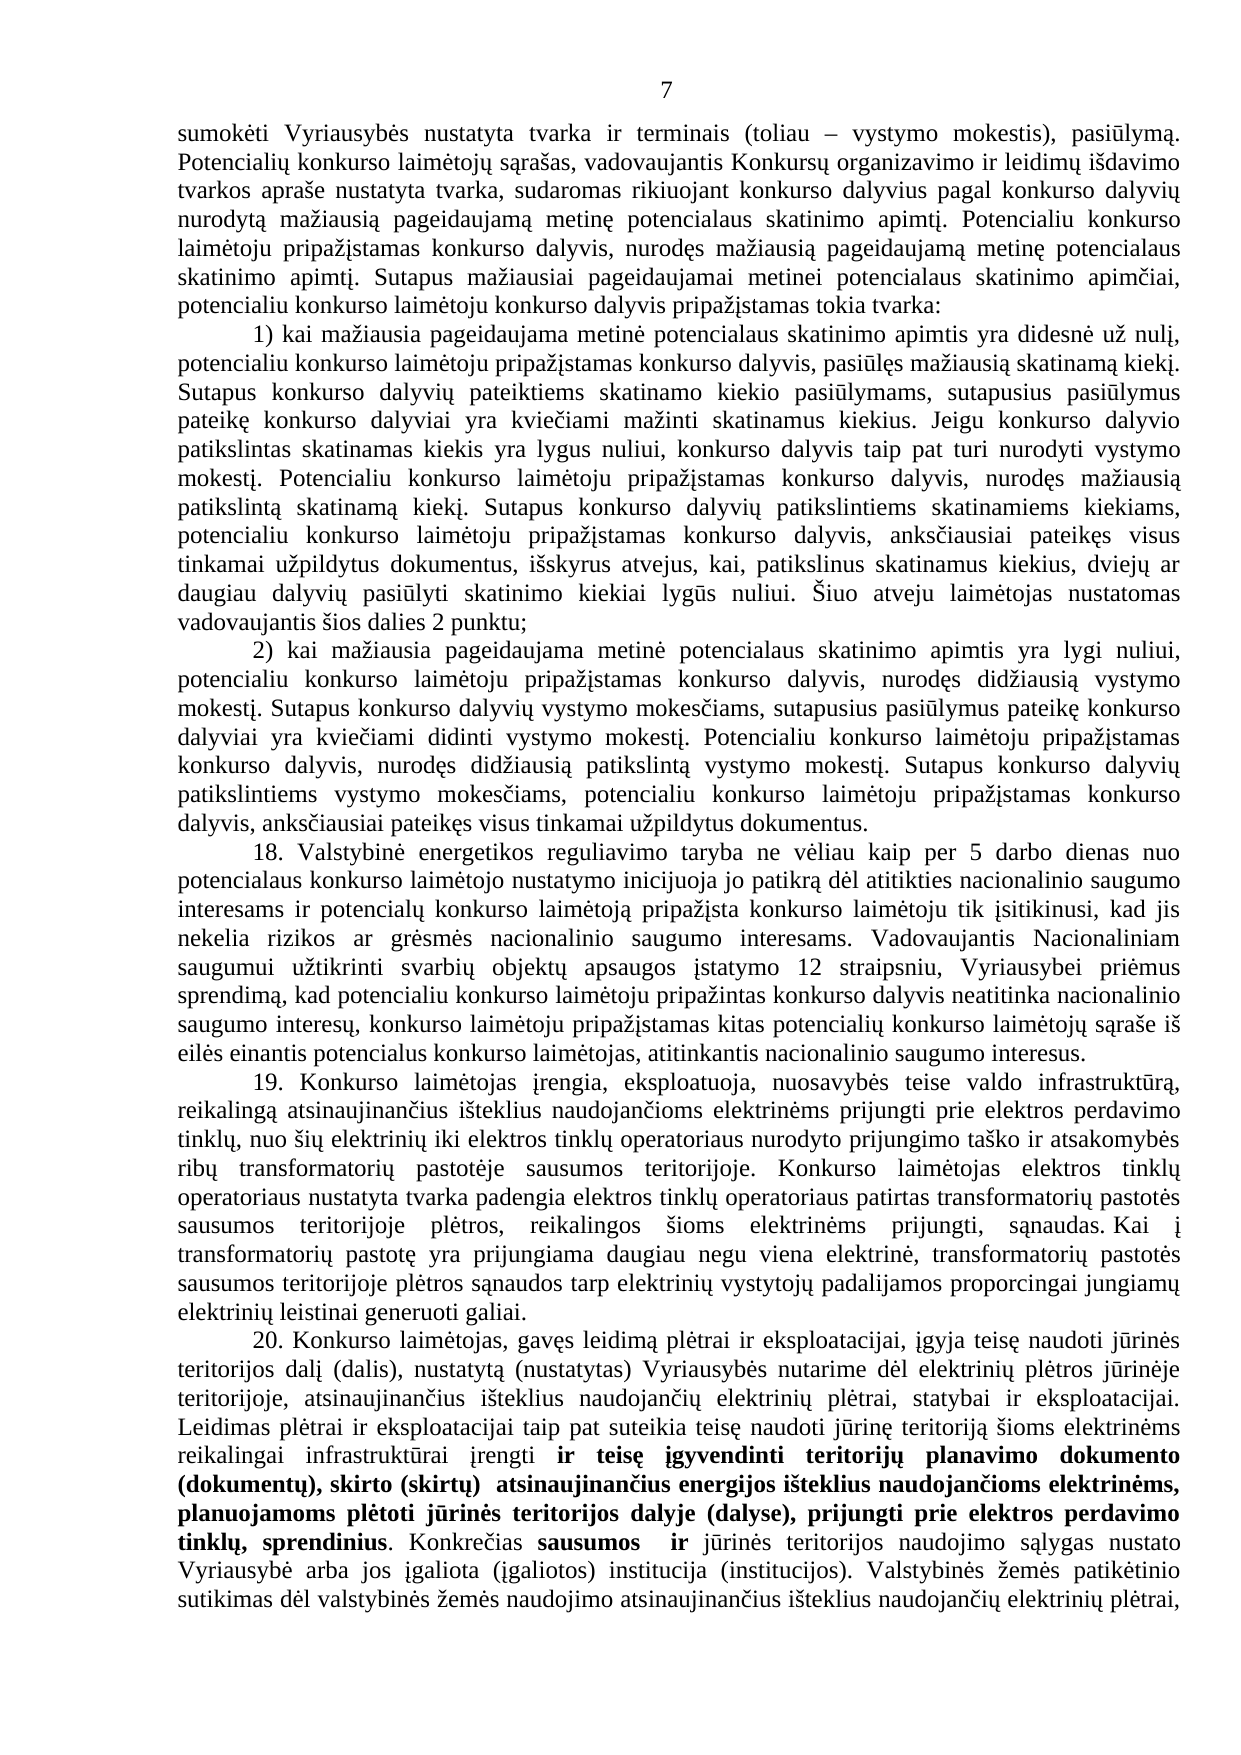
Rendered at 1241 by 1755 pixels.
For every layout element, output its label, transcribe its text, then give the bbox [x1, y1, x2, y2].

text 18. Valstybinė energetikos reguliavimo taryba ne vėliau kaip per 5 darbo dienas nuo potencialaus konkurso laimėtojo nustatymo inicijuoja jo patikrą dėl atitikties nacionalinio saugumo interesams ir potencialų konkurso laimėtoją pripažįsta konkurso laimėtoju tik įsitikinusi, kad jis nekelia rizikos ar grėsmės nacionalinio saugumo interesams. Vadovaujantis Nacionaliniam saugumui užtikrinti svarbių objektų apsaugos įstatymo 12 straipsniu, Vyriausybei priėmus sprendimą, kad potencialiu konkurso laimėtoju pripažintas konkurso dalyvis neatitinka nacionalinio saugumo interesų, konkurso laimėtoju pripažįstamas kitas potencialių konkurso laimėtojų sąraše iš eilės einantis potencialus konkurso laimėtojas, atitinkantis nacionalinio saugumo interesus. [177, 837, 1181, 1067]
text 1) kai mažiausia pageidaujama metinė potencialaus skatinimo apimtis yra didesnė už nulį, potencialiu konkurso laimėtoju pripažįstamas konkurso dalyvis, pasiūlęs mažiausią skatinamą kiekį. Sutapus konkurso dalyvių pateiktiems skatinamo kiekio pasiūlymams, sutapusius pasiūlymus pateikę konkurso dalyviai yra kviečiami mažinti skatinamus kiekius. Jeigu konkurso dalyvio patikslintas skatinamas kiekis yra lygus nuliui, konkurso dalyvis taip pat turi nurodyti vystymo mokestį. Potencialiu konkurso laimėtoju pripažįstamas konkurso dalyvis, nurodęs mažiausią patikslintą skatinamą kiekį. Sutapus konkurso dalyvių patikslintiems skatinamiems kiekiams, potencialiu konkurso laimėtoju pripažįstamas konkurso dalyvis, anksčiausiai pateikęs visus tinkamai užpildytus dokumentus, išskyrus atvejus, kai, patikslinus skatinamus kiekius, dviejų ar daugiau dalyvių pasiūlyti skatinimo kiekiai lygūs nuliui. Šiuo atveju laimėtojas nustatomas vadovaujantis šios dalies 2 punktu; [177, 319, 1181, 636]
text 19. Konkurso laimėtojas įrengia, eksploatuoja, nuosavybės teise valdo infrastruktūrą, reikalingą atsinaujinančius išteklius naudojančioms elektrinėms prijungti prie elektros perdavimo tinklų, nuo šių elektrinių iki elektros tinklų operatoriaus nurodyto prijungimo taško ir atsakomybės ribų transformatorių pastotėje sausumos teritorijoje. Konkurso laimėtojas elektros tinklų operatoriaus nustatyta tvarka padengia elektros tinklų operatoriaus patirtas transformatorių pastotės sausumos teritorijoje plėtros, reikalingos šioms elektrinėms prijungti, sąnaudas. Kai į transformatorių pastotę yra prijungiama daugiau negu viena elektrinė, transformatorių pastotės sausumos teritorijoje plėtros sąnaudos tarp elektrinių vystytojų padalijamos proporcingai jungiamų elektrinių leistinai generuoti galiai. [177, 1067, 1181, 1326]
text 20. Konkurso laimėtojas, gavęs leidimą plėtrai ir eksploatacijai, įgyja teisę naudoti jūrinės teritorijos dalį (dalis), nustatytą (nustatytas) Vyriausybės nutarime dėl elektrinių plėtros jūrinėje teritorijoje, atsinaujinančius išteklius naudojančių elektrinių plėtrai, statybai ir eksploatacijai. Leidimas plėtrai ir eksploatacijai taip pat suteikia teisę naudoti jūrinę teritoriją šioms elektrinėms reikalingai infrastruktūrai įrengti ir teisę įgyvendinti teritorijų planavimo dokumento (dokumentų), skirto (skirtų) atsinaujinančius energijos išteklius naudojančioms elektrinėms, planuojamoms plėtoti jūrinės teritorijos dalyje (dalyse), prijungti prie elektros perdavimo tinklų, sprendinius. Konkrečias sausumos ir jūrinės teritorijos naudojimo sąlygas nustato Vyriausybė arba jos įgaliota (įgaliotos) institucija (institucijos). Valstybinės žemės patikėtinio sutikimas dėl valstybinės žemės naudojimo atsinaujinančius išteklius naudojančių elektrinių plėtrai, [177, 1326, 1181, 1613]
text sumokėti Vyriausybės nustatyta tvarka ir terminais (toliau – vystymo mokestis), pasiūlymą. Potencialių konkurso laimėtojų sąrašas, vadovaujantis Konkursų organizavimo ir leidimų išdavimo tvarkos apraše nustatyta tvarka, sudaromas rikiuojant konkurso dalyvius pagal konkurso dalyvių nurodytą mažiausią pageidaujamą metinę potencialaus skatinimo apimtį. Potencialiu konkurso laimėtoju pripažįstamas konkurso dalyvis, nurodęs mažiausią pageidaujamą metinę potencialaus skatinimo apimtį. Sutapus mažiausiai pageidaujamai metinei potencialaus skatinimo apimčiai, potencialiu konkurso laimėtoju konkurso dalyvis pripažįstamas tokia tvarka: [177, 118, 1181, 319]
text 2) kai mažiausia pageidaujama metinė potencialaus skatinimo apimtis yra lygi nuliui, potencialiu konkurso laimėtoju pripažįstamas konkurso dalyvis, nurodęs didžiausią vystymo mokestį. Sutapus konkurso dalyvių vystymo mokesčiams, sutapusius pasiūlymus pateikę konkurso dalyviai yra kviečiami didinti vystymo mokestį. Potencialiu konkurso laimėtoju pripažįstamas konkurso dalyvis, nurodęs didžiausią patikslintą vystymo mokestį. Sutapus konkurso dalyvių patikslintiems vystymo mokesčiams, potencialiu konkurso laimėtoju pripažįstamas konkurso dalyvis, anksčiausiai pateikęs visus tinkamai užpildytus dokumentus. [177, 636, 1181, 837]
